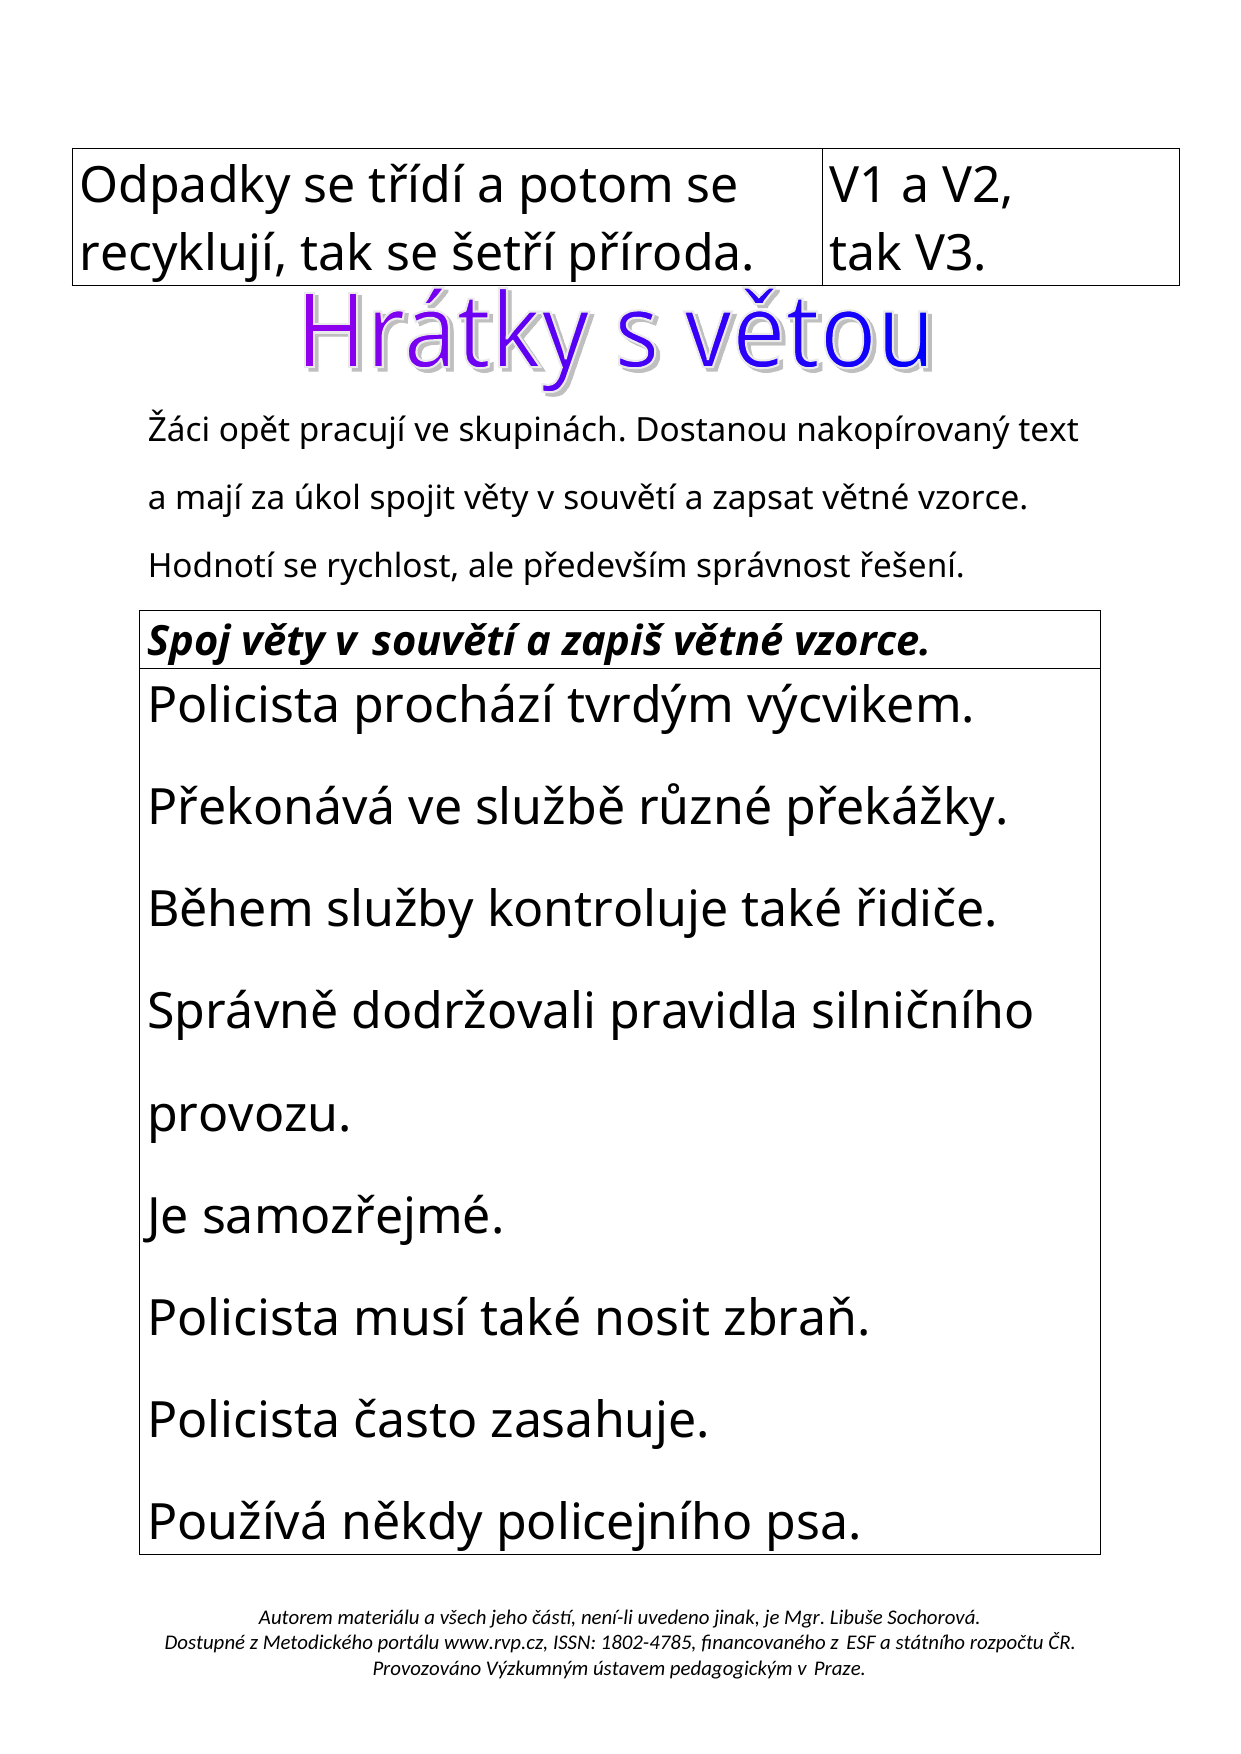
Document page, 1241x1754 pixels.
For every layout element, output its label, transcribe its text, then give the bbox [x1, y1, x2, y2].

table_cell V1 a V2, tak V3. [823, 149, 1179, 285]
table_header Spoj věty v souvětí a zapiš větné vzorce. [140, 611, 1100, 668]
table_cell Policista prochází tvrdým výcvikem. Překonává ve službě různé překážky. Během služby kontroluje také řidiče. Správně dodržovali pravidla silničního provozu. Je samozřejmé. Policista musí také nosit zbraň. Policista často zasahuje. Používá někdy policejního psa. [140, 669, 1100, 1554]
table_cell Odpadky se třídí a potom se recyklují, tak se šetří příroda. [73, 149, 822, 285]
text Žáci opět pracují ve skupinách. Dostanou nakopírovaný text a mají za úkol spojit věty v souvětí a zapsat větné vzorce. Hodnotí se rychlost, ale především správnost řešení. [148, 406, 1093, 587]
